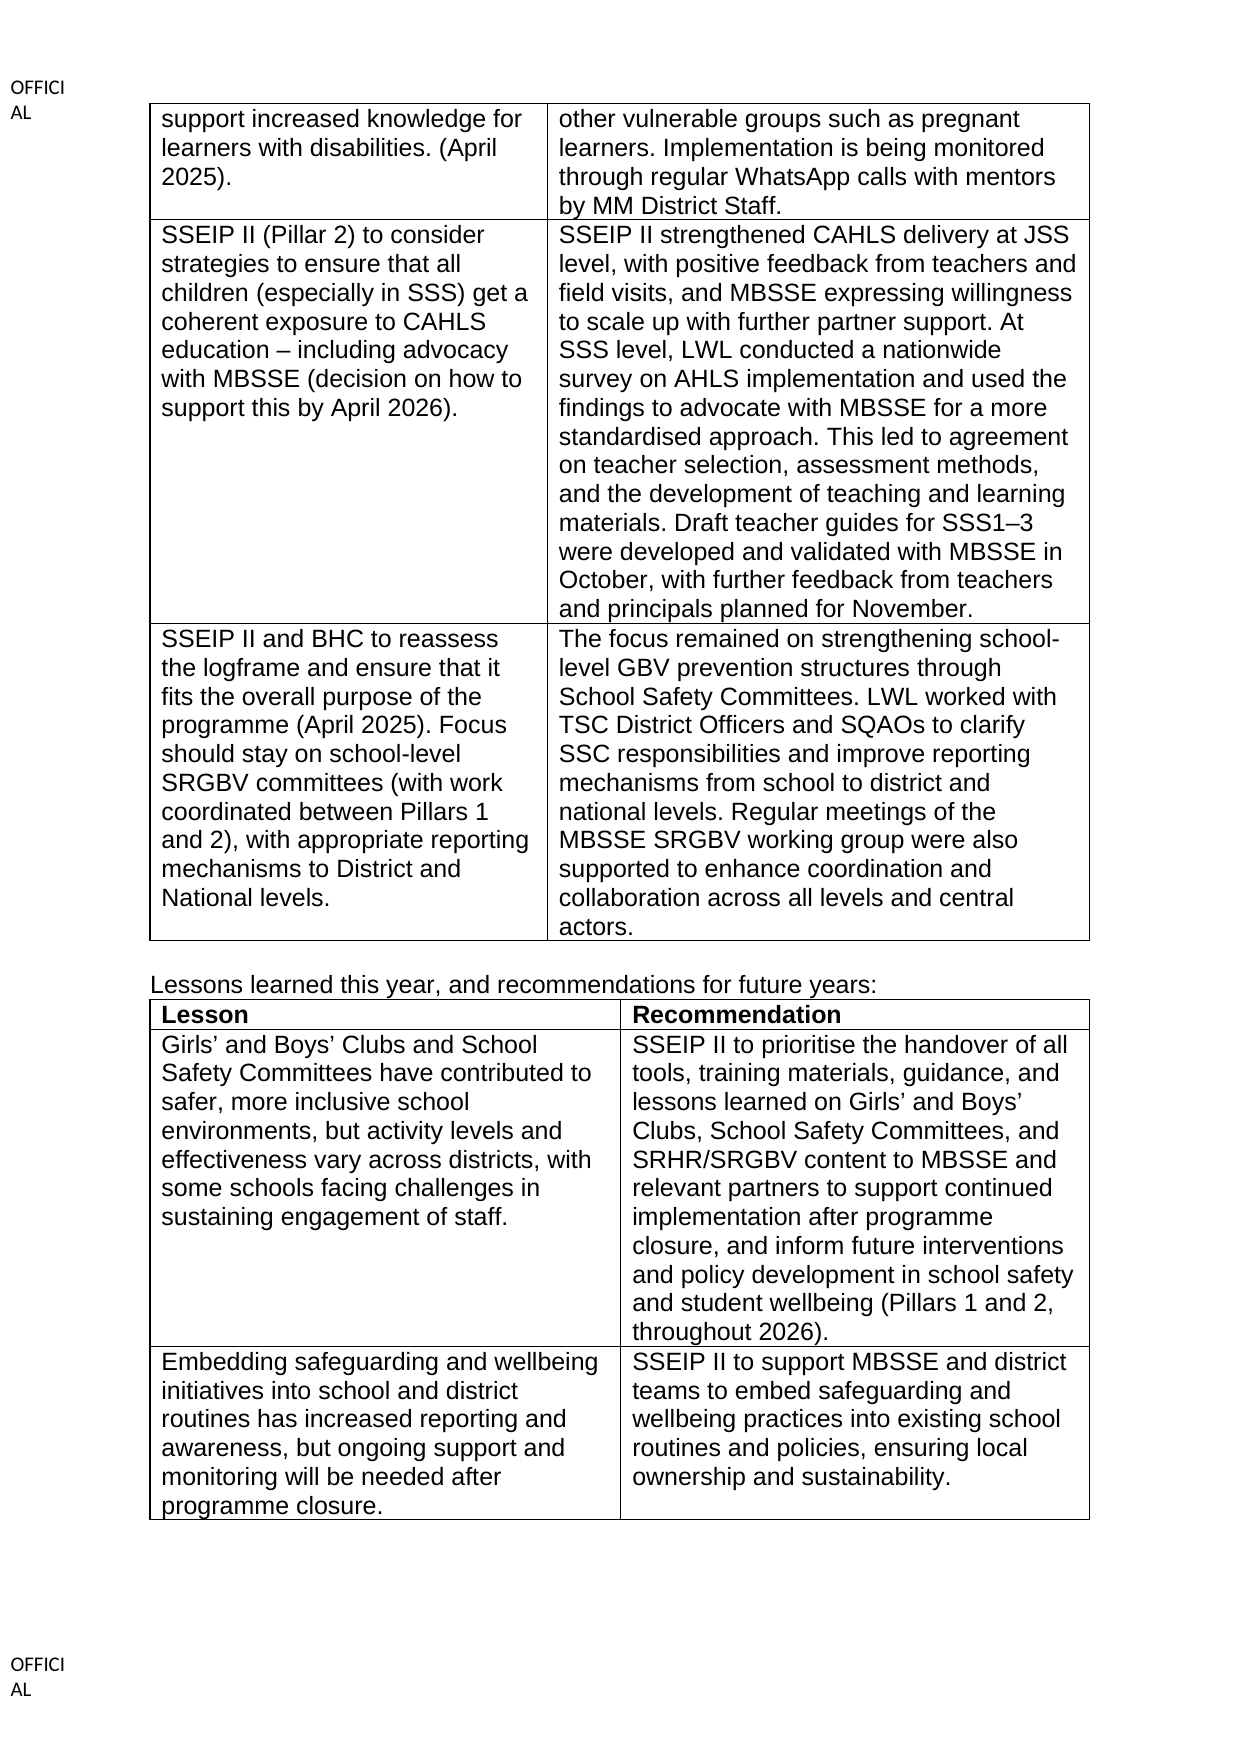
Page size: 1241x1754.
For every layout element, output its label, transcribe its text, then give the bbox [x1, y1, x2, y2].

table_cell SSEIP II to support MBSSE and district teams to embed safeguarding and wellbeing practices into existing school routines and policies, ensuring local ownership and sustainability. [621, 1347, 1089, 1519]
table_cell support increased knowledge for learners with disabilities. (April 2025). [151, 104, 547, 219]
table_header Recommendation [621, 1000, 1089, 1028]
table_cell Girls’ and Boys’ Clubs and School Safety Committees have contributed to safer, more inclusive school environments, but activity levels and effectiveness vary across districts, with some schools facing challenges in sustaining engagement of staff. [151, 1030, 620, 1346]
table_cell SSEIP II to prioritise the handover of all tools, training materials, guidance, and lessons learned on Girls’ and Boys’ Clubs, School Safety Committees, and SRHR/SRGBV content to MBSSE and relevant partners to support continued implementation after programme closure, and inform future interventions and policy development in school safety and student wellbeing (Pillars 1 and 2, throughout 2026). [621, 1030, 1089, 1346]
table_cell SSEIP II (Pillar 2) to consider strategies to ensure that all children (especially in SSS) get a coherent exposure to CAHLS education – including advocacy with MBSSE (decision on how to support this by April 2026). [151, 220, 547, 623]
text Lessons learned this year, and recommendations for future years: [150, 970, 1090, 999]
table_cell other vulnerable groups such as pregnant learners. Implementation is being monitored through regular WhatsApp calls with mentors by MM District Staff. [548, 104, 1089, 219]
table_cell The focus remained on strengthening school-level GBV prevention structures through School Safety Committees. LWL worked with TSC District Officers and SQAOs to clarify SSC responsibilities and improve reporting mechanisms from school to district and national levels. Regular meetings of the MBSSE SRGBV working group were also supported to enhance coordination and collaboration across all levels and central actors. [548, 624, 1089, 940]
table_cell Embedding safeguarding and wellbeing initiatives into school and district routines has increased reporting and awareness, but ongoing support and monitoring will be needed after programme closure. [151, 1347, 620, 1519]
table_cell SSEIP II strengthened CAHLS delivery at JSS level, with positive feedback from teachers and field visits, and MBSSE expressing willingness to scale up with further partner support. At SSS level, LWL conducted a nationwide survey on AHLS implementation and used the findings to advocate with MBSSE for a more standardised approach. This led to agreement on teacher selection, assessment methods, and the development of teaching and learning materials. Draft teacher guides for SSS1–3 were developed and validated with MBSSE in October, with further feedback from teachers and principals planned for November. [548, 220, 1089, 623]
table_cell SSEIP II and BHC to reassess the logframe and ensure that it fits the overall purpose of the programme (April 2025). Focus should stay on school-level SRGBV committees (with work coordinated between Pillars 1 and 2), with appropriate reporting mechanisms to District and National levels. [151, 624, 547, 940]
table_header Lesson [151, 1000, 620, 1028]
